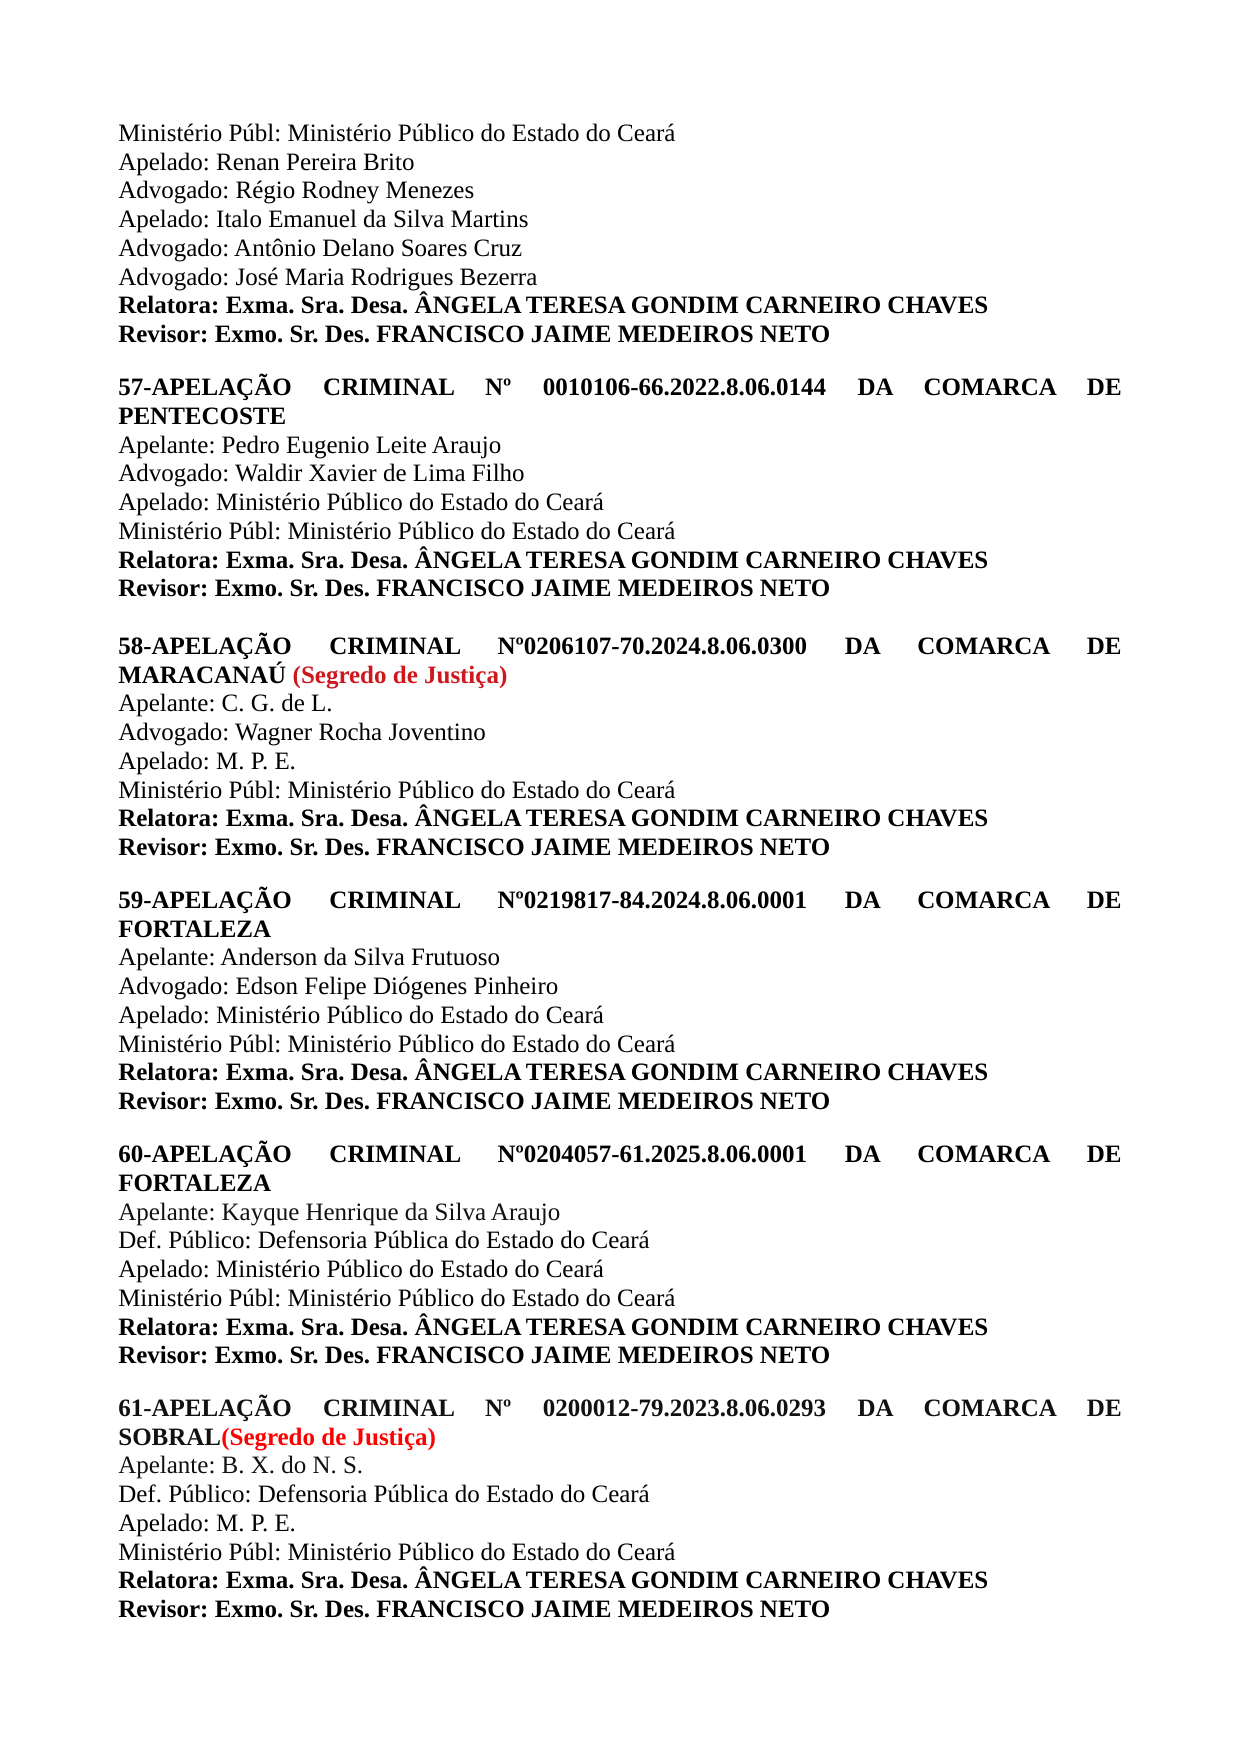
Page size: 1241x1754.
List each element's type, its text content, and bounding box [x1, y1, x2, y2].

text 57-APELAÇÃO CRIMINAL Nº 0010106-66.2022.8.06.0144 DA COMARCA DE PENTECOSTE [118, 372, 1122, 430]
text Ministério Públ: Ministério Público do Estado do Ceará [118, 775, 1122, 803]
text Def. Público: Defensoria Pública do Estado do Ceará [118, 1225, 1122, 1254]
text Advogado: Antônio Delano Soares Cruz [118, 233, 1122, 262]
text Revisor: Exmo. Sr. Des. FRANCISCO JAIME MEDEIROS NETO [118, 1340, 1122, 1369]
text Apelante: Kayque Henrique da Silva Araujo [118, 1197, 1122, 1225]
text 59-APELAÇÃO CRIMINAL Nº0219817-84.2024.8.06.0001 DA COMARCA DE FORTALEZA [118, 885, 1122, 942]
text Relatora: Exma. Sra. Desa. ÂNGELA TERESA GONDIM CARNEIRO CHAVES [118, 545, 1122, 573]
text Def. Público: Defensoria Pública do Estado do Ceará [118, 1479, 1122, 1508]
text Ministério Públ: Ministério Público do Estado do Ceará [118, 118, 1122, 147]
text 61-APELAÇÃO CRIMINAL Nº 0200012-79.2023.8.06.0293 DA COMARCA DE SOBRAL(Segredo de Justiça) [118, 1393, 1122, 1451]
text Apelado: Ministério Público do Estado do Ceará [118, 1000, 1122, 1029]
text Ministério Públ: Ministério Público do Estado do Ceará [118, 1537, 1122, 1566]
text Revisor: Exmo. Sr. Des. FRANCISCO JAIME MEDEIROS NETO [118, 573, 1122, 602]
text Revisor: Exmo. Sr. Des. FRANCISCO JAIME MEDEIROS NETO [118, 832, 1122, 861]
text Relatora: Exma. Sra. Desa. ÂNGELA TERESA GONDIM CARNEIRO CHAVES [118, 291, 1122, 319]
text Apelado: Ministério Público do Estado do Ceará [118, 1254, 1122, 1283]
text 60-APELAÇÃO CRIMINAL Nº0204057-61.2025.8.06.0001 DA COMARCA DE FORTALEZA [118, 1139, 1122, 1197]
text Apelante: Pedro Eugenio Leite Araujo [118, 430, 1122, 458]
text Apelado: M. P. E. [118, 746, 1122, 775]
text Advogado: José Maria Rodrigues Bezerra [118, 262, 1122, 291]
text Revisor: Exmo. Sr. Des. FRANCISCO JAIME MEDEIROS NETO [118, 1086, 1122, 1115]
text Apelado: Ministério Público do Estado do Ceará [118, 487, 1122, 516]
text Relatora: Exma. Sra. Desa. ÂNGELA TERESA GONDIM CARNEIRO CHAVES [118, 1566, 1122, 1594]
text Revisor: Exmo. Sr. Des. FRANCISCO JAIME MEDEIROS NETO [118, 1594, 1122, 1623]
text Ministério Públ: Ministério Público do Estado do Ceará [118, 516, 1122, 545]
text Apelante: Anderson da Silva Frutuoso [118, 942, 1122, 971]
text Ministério Públ: Ministério Público do Estado do Ceará [118, 1029, 1122, 1057]
text Revisor: Exmo. Sr. Des. FRANCISCO JAIME MEDEIROS NETO [118, 319, 1122, 348]
text Apelado: M. P. E. [118, 1508, 1122, 1537]
text Advogado: Wagner Rocha Joventino [118, 717, 1122, 746]
text Advogado: Edson Felipe Diógenes Pinheiro [118, 971, 1122, 1000]
text Ministério Públ: Ministério Público do Estado do Ceará [118, 1283, 1122, 1312]
text Relatora: Exma. Sra. Desa. ÂNGELA TERESA GONDIM CARNEIRO CHAVES [118, 1057, 1122, 1086]
text Advogado: Régio Rodney Menezes [118, 176, 1122, 204]
text Relatora: Exma. Sra. Desa. ÂNGELA TERESA GONDIM CARNEIRO CHAVES [118, 1312, 1122, 1340]
text Apelado: Renan Pereira Brito [118, 147, 1122, 176]
text Apelante: C. G. de L. [118, 688, 1122, 717]
text Advogado: Waldir Xavier de Lima Filho [118, 458, 1122, 487]
text Relatora: Exma. Sra. Desa. ÂNGELA TERESA GONDIM CARNEIRO CHAVES [118, 803, 1122, 832]
text Apelado: Italo Emanuel da Silva Martins [118, 204, 1122, 233]
text Apelante: B. X. do N. S. [118, 1451, 1122, 1479]
text 58-APELAÇÃO CRIMINAL Nº0206107-70.2024.8.06.0300 DA COMARCA DE MARACANAÚ (Segredo de Justiça) [118, 631, 1122, 688]
